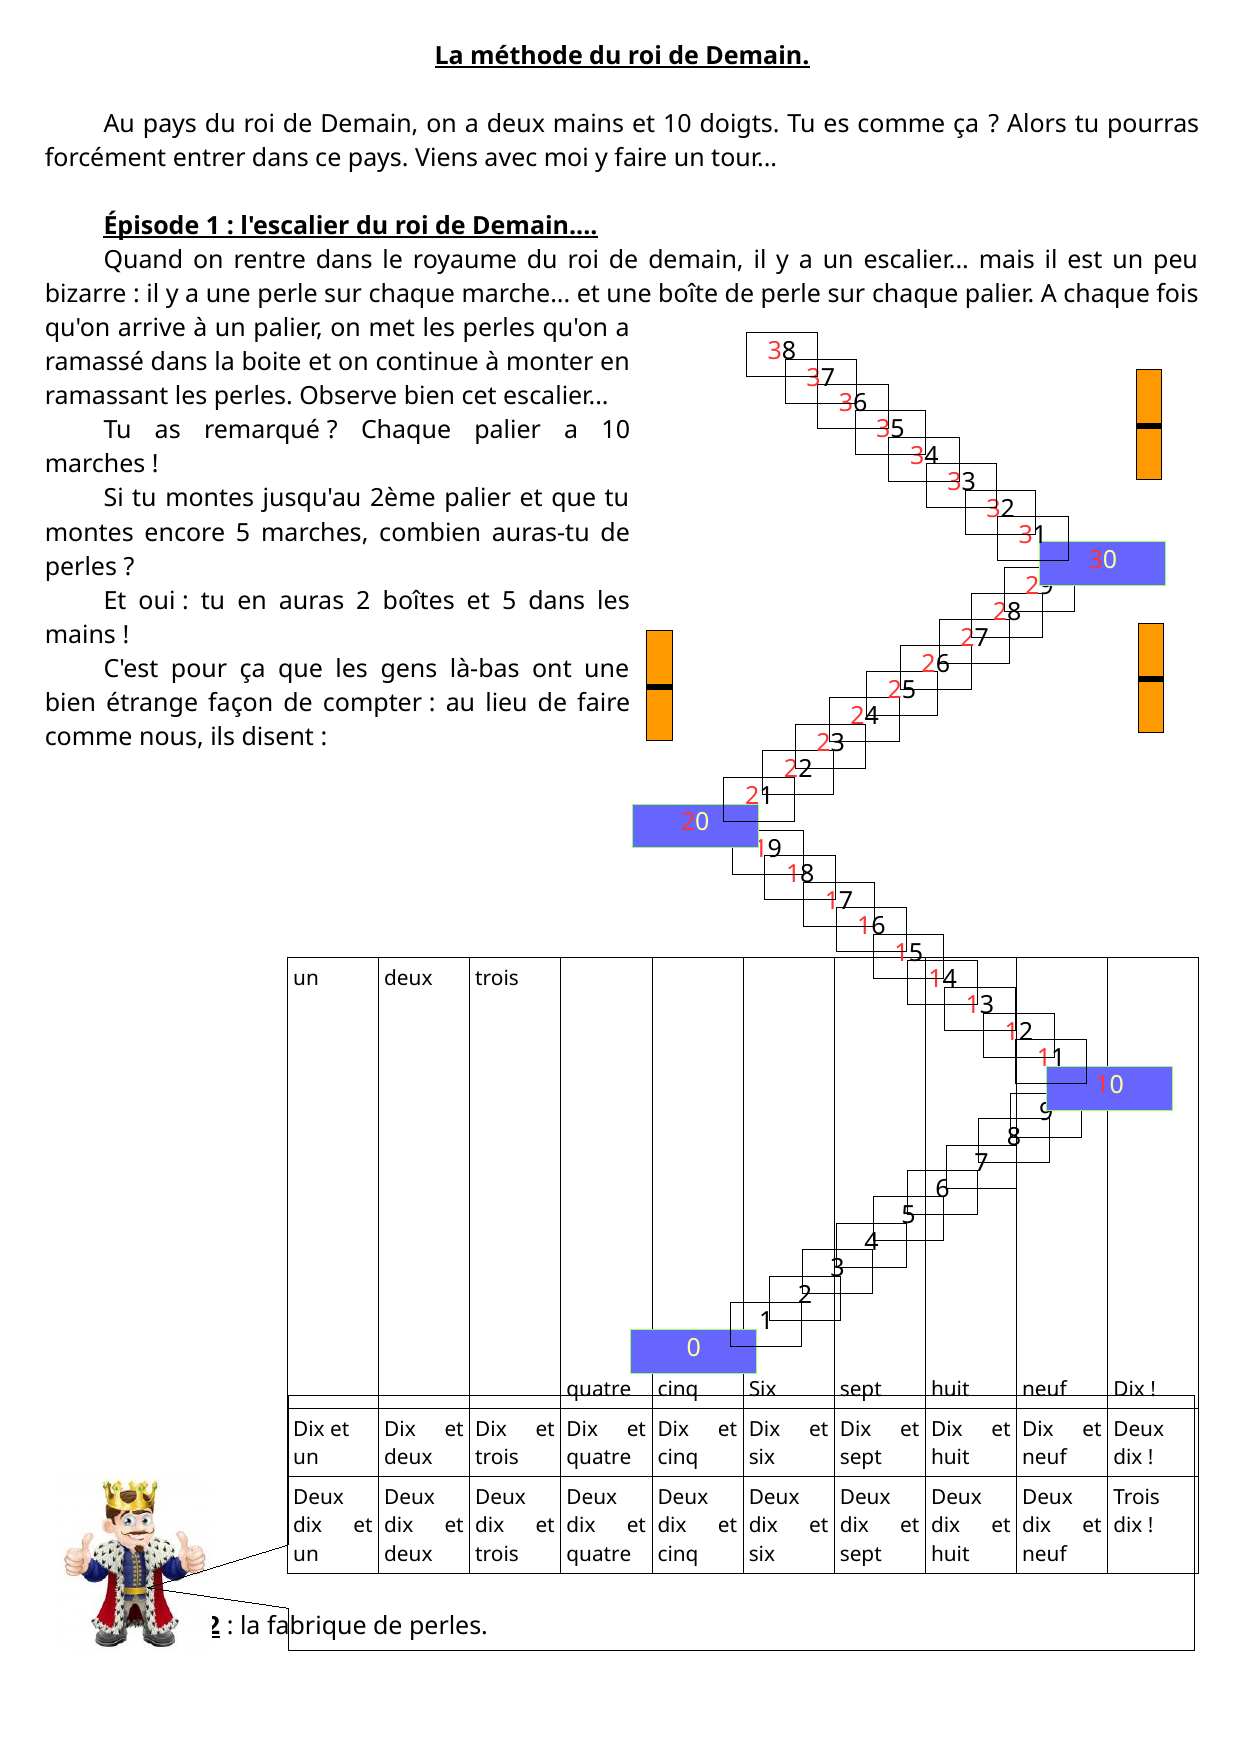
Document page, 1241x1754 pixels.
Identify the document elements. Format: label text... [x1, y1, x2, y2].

table_header sept [873, 1241, 906, 1267]
table_header cinq [653, 958, 743, 1329]
table_header sept [835, 1277, 840, 1293]
table_header sept [835, 1241, 925, 1395]
table_header Dix ! [1108, 958, 1198, 1408]
table_header neuf [1017, 1040, 1054, 1057]
table_header sept [835, 1294, 840, 1320]
table_header huit [945, 988, 977, 1004]
table_header huit [979, 1146, 1016, 1162]
table_cell Dix et huit [926, 1409, 1016, 1476]
table_header sept [835, 1396, 925, 1408]
table_header neuf [1050, 1111, 1081, 1137]
table_cell Deux dix et trois [470, 1477, 560, 1573]
text Tu as remarqué ? Chaque palier a 10 marches ! [926, 412, 1136, 480]
table_header cinq [653, 1396, 743, 1408]
table_header huit [926, 979, 951, 1004]
table_header deux [379, 958, 469, 1395]
table_header sept [874, 958, 917, 978]
text C'est pour ça que les gens là-bas ont une bien étrange façon de compter : au lieu de faire comme nous, ils disent : [44, 650, 900, 753]
text Tu as remarqué ? Chaque palier a 10 marches ! [1162, 412, 1199, 480]
table_cell Deux dix et neuf [1017, 1477, 1107, 1573]
text La méthode du roi de Demain. [44, 37, 1199, 71]
table_header quatre [561, 958, 652, 1395]
table_header neuf [1017, 1111, 1107, 1395]
table_header huit [947, 1146, 981, 1170]
table_header [379, 1396, 469, 1408]
table_header neuf [1017, 1396, 1107, 1408]
table_header neuf [1017, 958, 1107, 1066]
table_header Six [770, 1303, 801, 1320]
table_header sept [840, 1268, 872, 1293]
table_cell Dix et trois [470, 1409, 560, 1476]
table_header huit [947, 1171, 977, 1188]
text Et oui : tu en auras 2 boîtes et 5 dans les mains ! [44, 582, 1004, 650]
table_header huit [944, 1189, 977, 1214]
table_header cinq [731, 1303, 743, 1329]
table_cell Deux dix et deux [379, 1477, 469, 1573]
picture [57, 1472, 212, 1655]
table_header quatre [561, 1396, 652, 1408]
table_cell Deux dix et un [288, 1477, 378, 1573]
table_header Six [770, 1277, 805, 1302]
table_header Six [744, 958, 834, 1302]
table_header Six [803, 1277, 834, 1293]
table_header cinq [653, 1374, 743, 1395]
table_header [289, 1396, 378, 1408]
table_header huit [926, 1189, 1016, 1395]
table_header huit [926, 1005, 1016, 1170]
text Au pays du roi de Demain, on a deux mains et 10 doigts. Tu es comme ça ? Alors tu pourras forcément entrer dans ce pays. Viens avec moi y faire un tour... [44, 105, 1199, 173]
table_header neuf [1017, 1094, 1050, 1118]
table_header trois [470, 958, 560, 1395]
text C'est pour ça que les gens là-bas ont une bien étrange façon de compter : au lieu de faire comme nous, ils disent : [830, 698, 899, 741]
table_header huit [944, 958, 1016, 987]
text Épisode 2 : la fabrique de perles. [212, 1607, 1194, 1641]
table_cell Trois dix ! [1108, 1477, 1194, 1573]
table_cell Dix et un [289, 1409, 378, 1476]
table_header Six [744, 1396, 834, 1408]
table_cell Deux dix et six [744, 1477, 834, 1573]
table_header Six [803, 1250, 834, 1276]
table_header Six [801, 1294, 834, 1320]
table_header sept [835, 958, 925, 1249]
table_header huit [926, 1171, 946, 1196]
table_cell Deux dix et quatre [561, 1477, 652, 1573]
table_cell Deux dix et huit [926, 1477, 1016, 1573]
table_header huit [1011, 1094, 1016, 1118]
table_header neuf [1017, 1084, 1046, 1093]
table_cell Dix et quatre [561, 1409, 652, 1476]
table_cell Dix et neuf [1017, 1409, 1107, 1476]
table_cell Deux dix ! [1108, 1409, 1194, 1476]
text C'est pour ça que les gens là-bas ont une bien étrange façon de compter : au lieu de faire comme nous, ils disent : [901, 650, 971, 689]
table_header Six [744, 1303, 801, 1346]
table_header huit [979, 1119, 1010, 1145]
table_header huit [984, 1031, 1016, 1057]
table_cell Dix et cinq [653, 1409, 743, 1476]
table_header sept [908, 1171, 925, 1196]
table_header huit [944, 961, 977, 987]
table_header huit [978, 1163, 1016, 1188]
table_header [470, 1396, 560, 1408]
table_header sept [874, 1224, 906, 1240]
table_header huit [945, 988, 1015, 1030]
text Quand on rentre dans le royaume du roi de demain, il y a un escalier... mais il est un peu bizarre : il y a une perle sur chaque marche... et une boîte de perle sur chaque palier. A chaque fois qu'on arrive à un palier, on met les perles qu'on a ramassé dans la boite et on continue à monter en ramassant les perles. Observe bien cet escalier... [44, 242, 1199, 412]
table_header neuf [1017, 1014, 1054, 1039]
table_header sept [874, 1197, 912, 1223]
text Tu as remarqué ? Chaque palier a 10 marches ! [44, 412, 888, 480]
table_cell Deux dix et sept [835, 1477, 925, 1573]
table_header huit [926, 1396, 1016, 1408]
text Tu as remarqué ? Chaque palier a 10 marches ! [856, 412, 925, 454]
table_header neuf [1055, 1040, 1086, 1066]
table_header sept [907, 1215, 925, 1240]
text Si tu montes jusqu'au 2ème palier et que tu montes encore 5 marches, combien auras-tu de perles ? [997, 480, 1199, 582]
table_header sept [837, 1250, 872, 1267]
text C'est pour ça que les gens là-bas ont une bien étrange façon de compter : au lieu de faire comme nous, ils disent : [866, 650, 1199, 753]
table_header sept [908, 1197, 925, 1214]
table_header sept [908, 979, 925, 1004]
table_header huit [926, 1215, 943, 1240]
table_cell Dix et deux [379, 1409, 469, 1476]
table_header huit [926, 961, 943, 978]
text Et oui : tu en auras 2 boîtes et 5 dans les mains ! [1010, 582, 1199, 650]
table_header sept [837, 1224, 873, 1249]
table_header neuf [1017, 1051, 1058, 1083]
table_header huit [984, 1014, 1015, 1030]
table_header neuf [1017, 1138, 1049, 1162]
text Épisode 1 : l'escalier du roi de Demain.... [44, 208, 1199, 242]
table_header sept [908, 961, 925, 978]
table_cell Dix et six [744, 1409, 834, 1476]
table_header un [288, 958, 378, 1395]
table_header huit [926, 1197, 943, 1214]
table_header Six [744, 1321, 834, 1395]
table_cell Dix et sept [835, 1409, 925, 1476]
table_cell Deux dix et cinq [653, 1477, 743, 1573]
table_header neuf [1017, 1119, 1049, 1137]
text Tu as remarqué ? Chaque palier a 10 marches ! [889, 438, 959, 480]
text Si tu montes jusqu'au 2ème palier et que tu montes encore 5 marches, combien auras-tu de perles ? [44, 480, 1039, 582]
text C'est pour ça que les gens là-bas ont une bien étrange façon de compter : au lieu de faire comme nous, ils disent : [867, 672, 937, 715]
